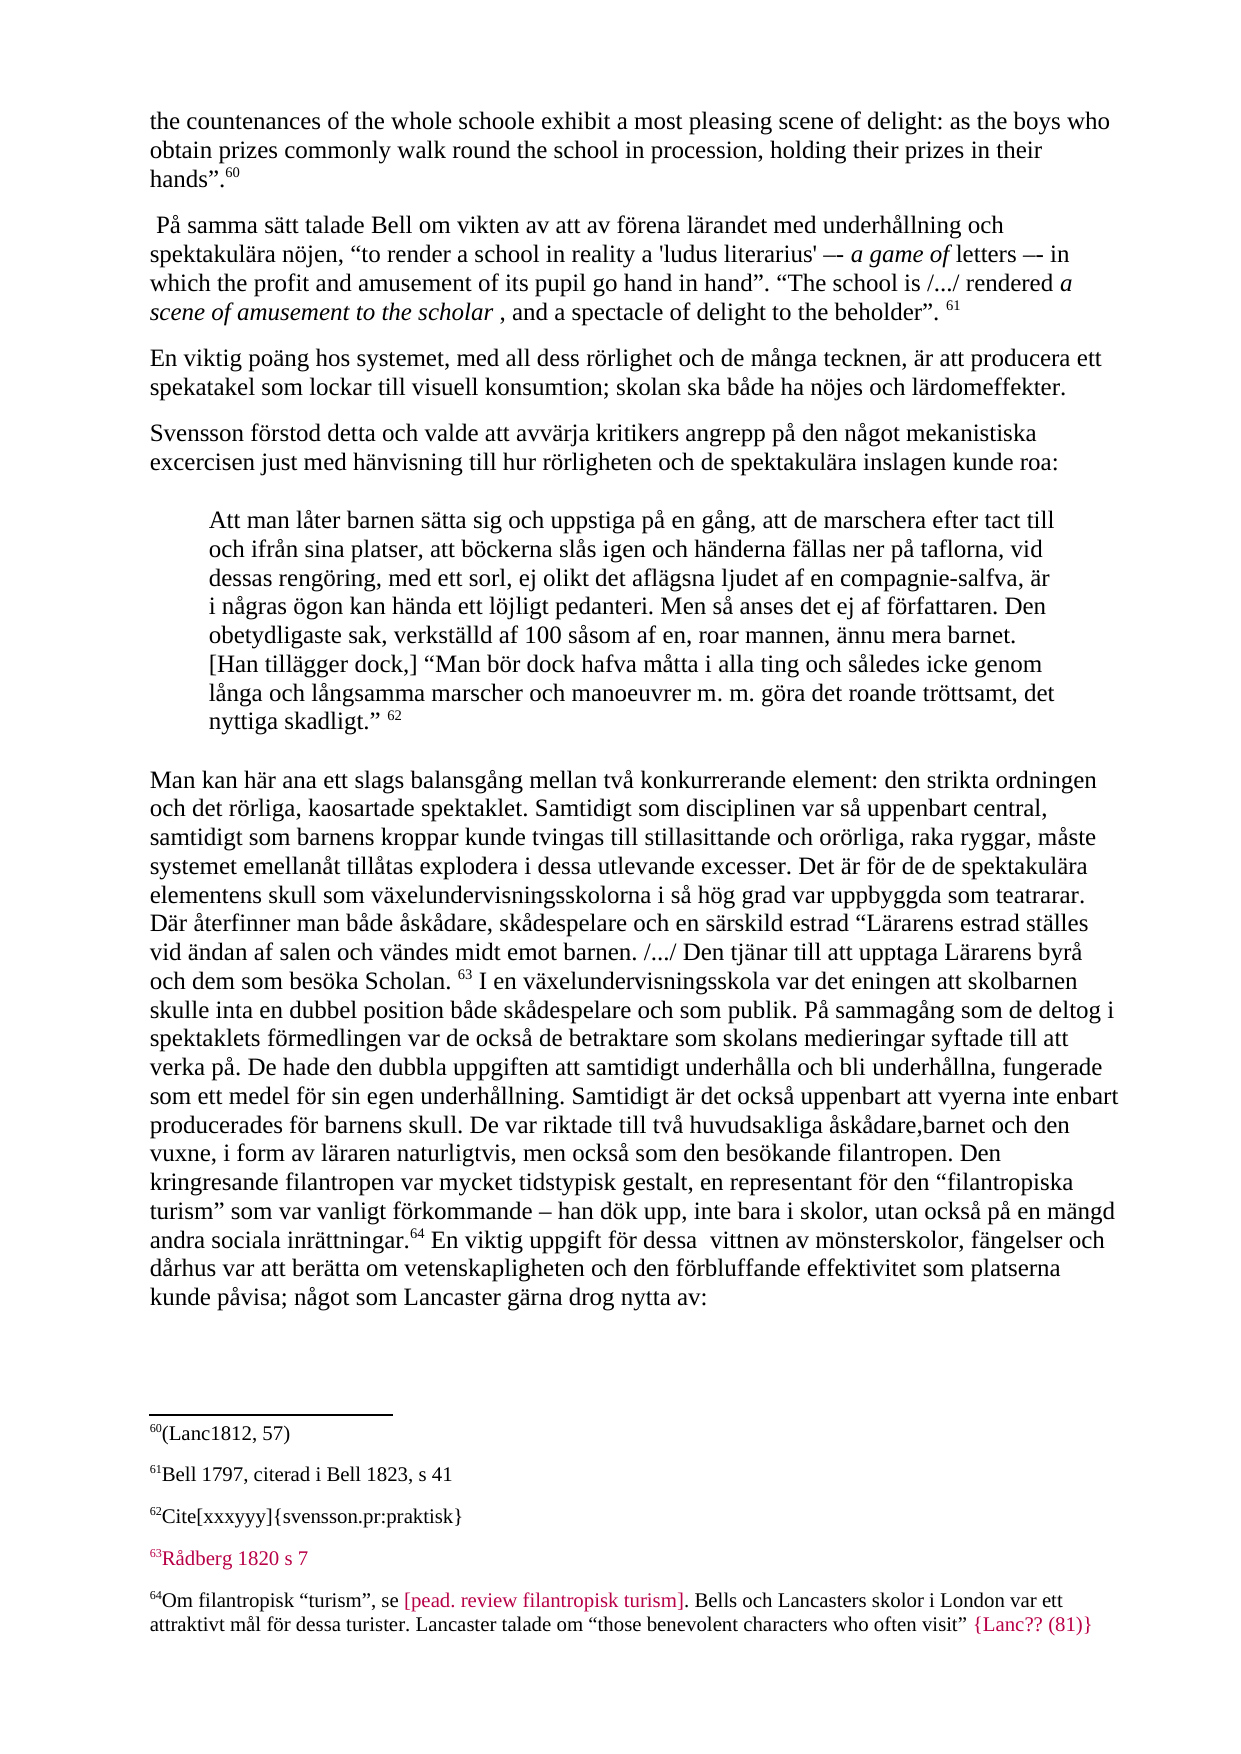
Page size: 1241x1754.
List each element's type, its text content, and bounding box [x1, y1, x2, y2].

text Bell 1797, citerad i Bell 1823, s 41 [149, 1462, 1120, 1486]
text På samma sätt talade Bell om vikten av att av förena lärandet med underhållning och spektakulära nöjen, “to render a school in reality a 'ludus literarius' –- a game of letters –- in which the profit and amusement of its pupil go hand in hand”. “The school is /.../ rendered a scene of amusement to the scholar , and a spectacle of delight to the beholder”. [149, 210, 1120, 325]
text Man kan här ana ett slags balansgång mellan två konkurrerande element: den strikta ordningen och det rörliga, kaosartade spektaklet. Samtidigt som disciplinen var så uppenbart central, samtidigt som barnens kroppar kunde tvingas till stillasittande och orörliga, raka ryggar, måste systemet emellanåt tillåtas explodera i dessa utlevande excesser. Det är för de de spektakulära elementens skull som växelundervisningsskolorna i så hög grad var uppbyggda som teatrarar. Där återfinner man både åskådare, skådespelare och en särskild estrad “Lärarens estrad ställes vid ändan af salen och vändes midt emot barnen. /.../ Den tjänar till att upptaga Lärarens byrå och dem som besöka Scholan. I en växelundervisningsskola var det eningen att skolbarnen skulle inta en dubbel position både skådespelare och som publik. På sammagång som de deltog i spektaklets förmedlingen var de också de betraktare som skolans medieringar syftade till att verka på. De hade den dubbla uppgiften att samtidigt underhålla och bli underhållna, fungerade som ett medel för sin egen underhållning. Samtidigt är det också uppenbart att vyerna inte enbart producerades för barnens skull. De var riktade till två huvudsakliga åskådare,barnet och den vuxne, i form av läraren naturligtvis, men också som den besökande filantropen. Den kringresande filantropen var mycket tidstypisk gestalt, en representant för den “filantropiska turism” som var vanligt förkommande – han dök upp, inte bara i skolor, utan också på en mängd andra sociala inrättningar. En viktig uppgift för dessa vittnen av mönsterskolor, fängelser och dårhus var att berätta om vetenskapligheten och den förbluffande effektivitet som platserna kunde påvisa; något som Lancaster gärna drog nytta av: [149, 765, 1120, 1311]
text (Lanc1812, 57) [149, 1421, 1120, 1445]
text the countenances of the whole schoole exhibit a most pleasing scene of delight: as the boys who obtain prizes commonly walk round the school in procession, holding their prizes in their hands”. [149, 106, 1120, 193]
text Rådberg 1820 s 7 [149, 1546, 1120, 1570]
text Om filantropisk “turism”, se [pead. review filantropisk turism]. Bells och Lancasters skolor i London var ett attraktivt mål för dessa turister. Lancaster talade om “those benevolent characters who often visit” {Lanc?? (81)} [149, 1588, 1120, 1636]
text Cite[xxxyyy]{svensson.pr:praktisk} [149, 1504, 1120, 1528]
text En viktig poäng hos systemet, med all dess rörlighet och de många tecknen, är att producera ett spekatakel som lockar till visuell konsumtion; skolan ska både ha nöjes och lärdomeffekter. [149, 343, 1120, 401]
text Svensson förstod detta och valde att avvärja kritikers angrepp på den något mekanistiska excercisen just med hänvisning till hur rörligheten och de spektakulära inslagen kunde roa: [149, 418, 1120, 476]
text Att man låter barnen sätta sig och uppstiga på en gång, att de marschera efter tact till och ifrån sina platser, att böckerna slås igen och händerna fällas ner på taflorna, vid dessas rengöring, med ett sorl, ej olikt det aflägsna ljudet af en compagnie-salfva, är i någras ögon kan hända ett löjligt pedanteri. Men så anses det ej af författaren. Den obetydligaste sak, verkställd af 100 såsom af en, roar mannen, ännu mera barnet. [Han tillägger dock,] “Man bör dock hafva måtta i alla ting och således icke genom långa och långsamma marscher och manoeuvrer m. m. göra det roande tröttsamt, det nyttiga skadligt.” [208, 505, 1061, 735]
